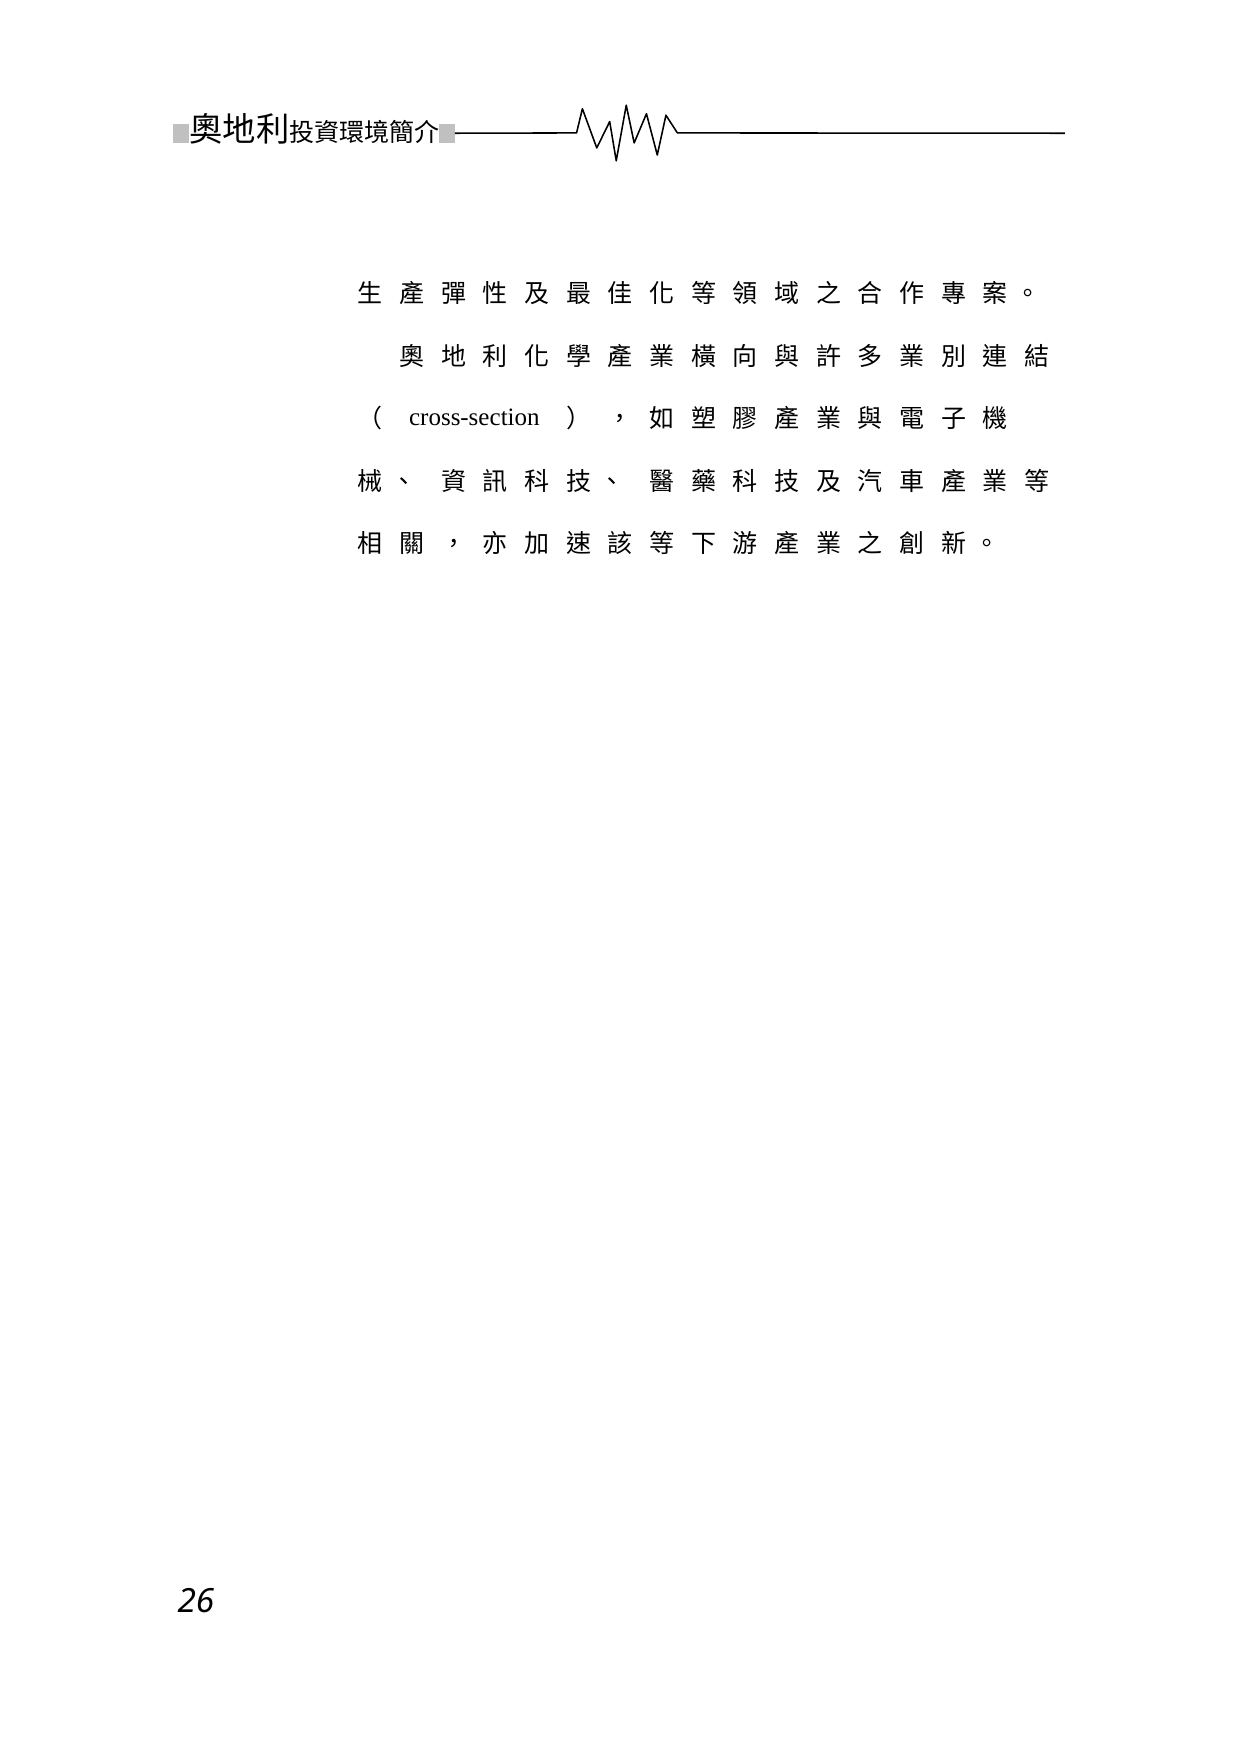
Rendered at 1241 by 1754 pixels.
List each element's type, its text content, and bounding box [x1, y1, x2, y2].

text 生產彈性及最佳化等領域之合作專案。 [330, 250, 1058, 313]
text 奧地利化學產業橫向與許多業別連結（cross-section），如塑膠產業與電子機械、資訊科技、醫藥科技及汽車產業等相關，亦加速該等下游產業之創新。 [330, 313, 1058, 563]
